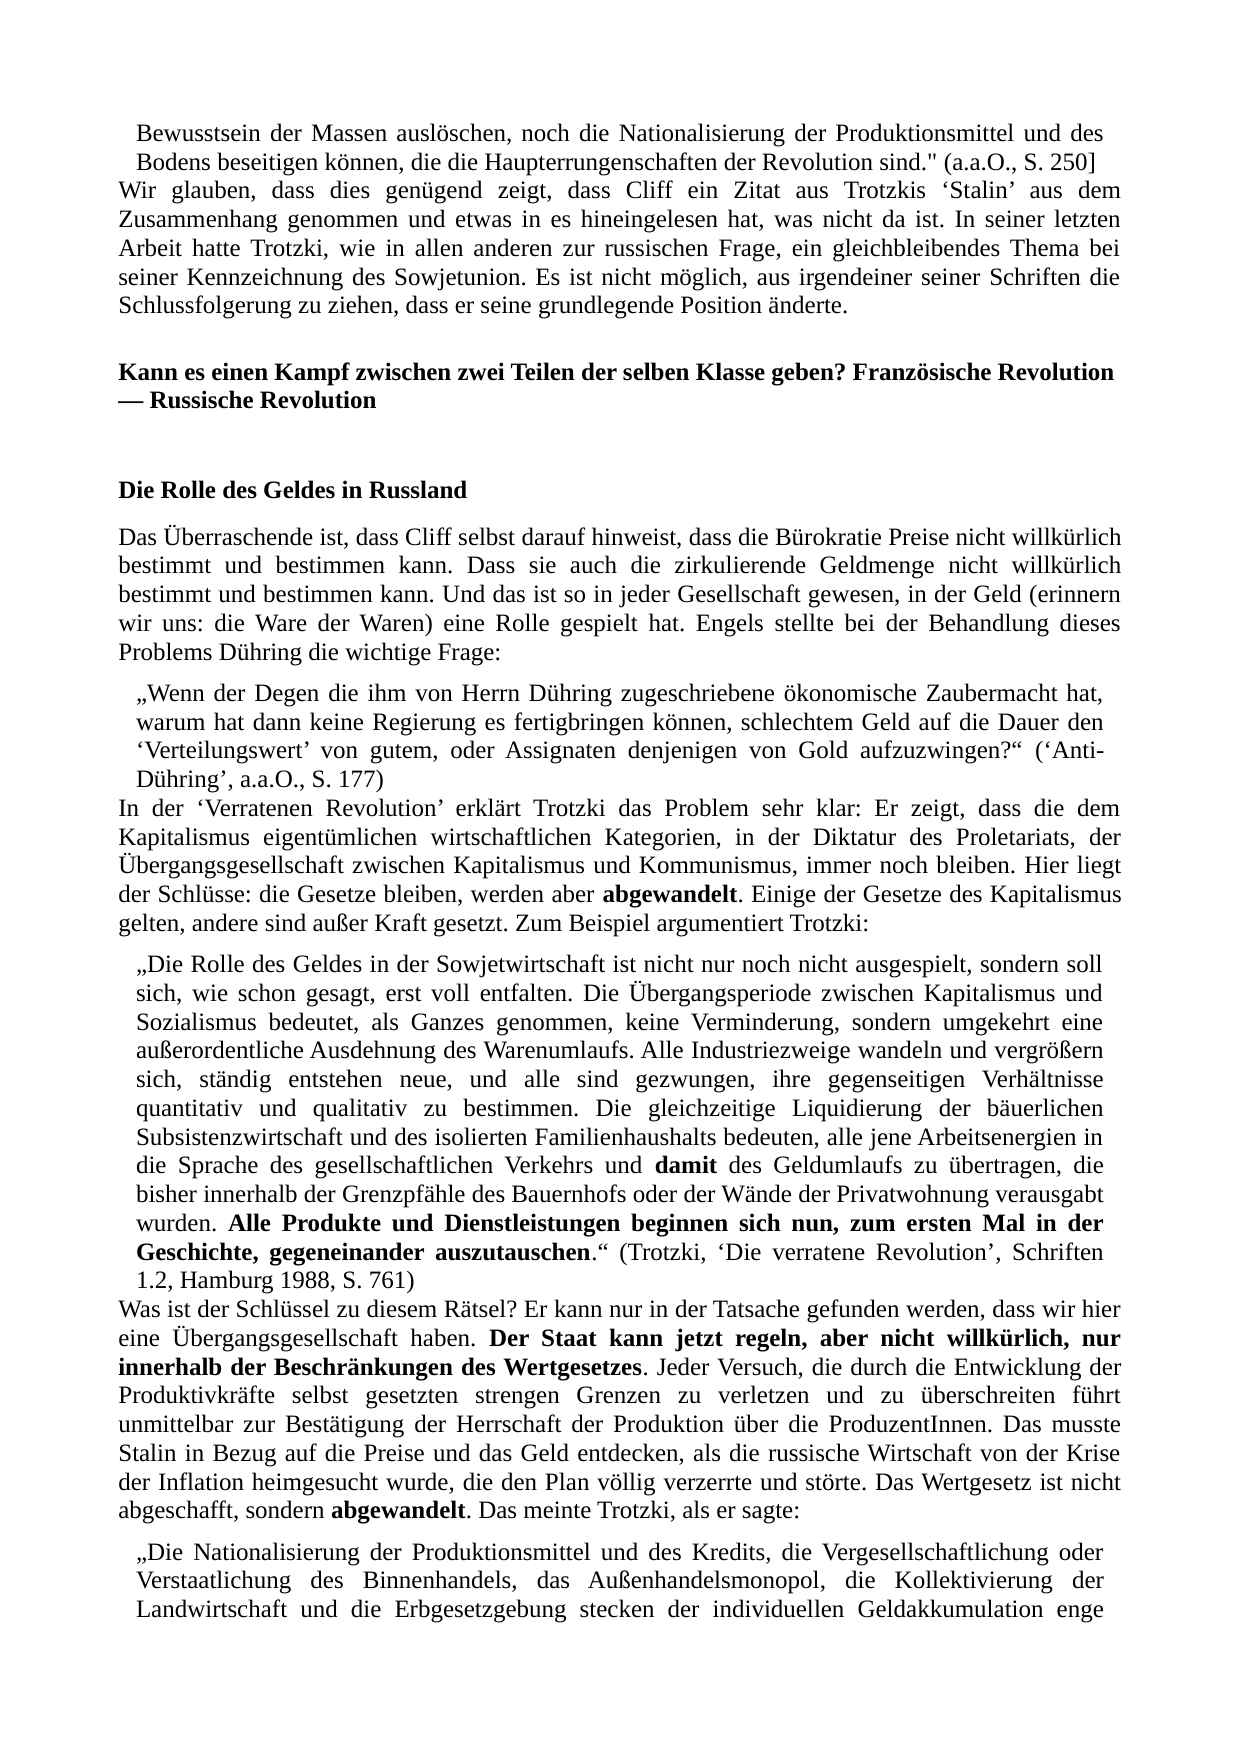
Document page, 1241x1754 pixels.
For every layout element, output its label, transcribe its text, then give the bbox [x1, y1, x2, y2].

subtitle Kann es einen Kampf zwischen zwei Teilen der selben Klasse geben? Französische Revolution — Russische Revolution [118, 357, 1122, 414]
subtitle Die Rolle des Geldes in Russland [118, 452, 1122, 509]
text In der ‘Verratenen Revolution’ erklärt Trotzki das Problem sehr klar: Er zeigt, dass die dem Kapitalismus eigentümlichen wirtschaftlichen Kategorien, in der Diktatur des Proletariats, der Übergangsgesellschaft zwischen Kapitalismus und Kommunismus, immer noch bleiben. Hier liegt der Schlüsse: die Gesetze bleiben, werden aber abgewandelt. Einige der Gesetze des Kapitalismus gelten, andere sind außer Kraft gesetzt. Zum Beispiel argumentiert Trotzki: [118, 793, 1122, 937]
text Was ist der Schlüssel zu diesem Rätsel? Er kann nur in der Tatsache gefunden werden, dass wir hier eine Übergangsgesellschaft haben. Der Staat kann jetzt regeln, aber nicht willkürlich, nur innerhalb der Beschränkungen des Wertgesetzes. Jeder Versuch, die durch die Entwicklung der Produktivkräfte selbst gesetzten strengen Grenzen zu verletzen und zu überschreiten führt unmittelbar zur Bestätigung der Herrschaft der Produktion über die ProduzentInnen. Das musste Stalin in Bezug auf die Preise und das Geld entdecken, als die russische Wirtschaft von der Krise der Inflation heimgesucht wurde, die den Plan völlig verzerrte und störte. Das Wertgesetz ist nicht abgeschafft, sondern abgewandelt. Das meinte Trotzki, als er sagte: [118, 1294, 1122, 1524]
text „Wenn der Degen die ihm von Herrn Dühring zugeschriebene ökonomische Zaubermacht hat, warum hat dann keine Regierung es fertigbringen können, schlechtem Geld auf die Dauer den ‘Verteilungswert’ von gutem, oder Assignaten denjenigen von Gold aufzuzwingen?“ (‘Anti-Dühring’, a.a.O., S. 177) [136, 678, 1104, 793]
text „Die Rolle des Geldes in der Sowjetwirtschaft ist nicht nur noch nicht ausgespielt, sondern soll sich, wie schon gesagt, erst voll entfalten. Die Übergangsperiode zwischen Kapitalismus und Sozialismus bedeutet, als Ganzes genommen, keine Verminderung, sondern umgekehrt eine außerordentliche Ausdehnung des Warenumlaufs. Alle Industriezweige wandeln und vergrößern sich, ständig entstehen neue, und alle sind gezwungen, ihre gegenseitigen Verhältnisse quantitativ und qualitativ zu bestimmen. Die gleichzeitige Liquidierung der bäuerlichen Subsistenzwirtschaft und des isolierten Familienhaushalts bedeuten, alle jene Arbeitsenergien in die Sprache des gesellschaftlichen Verkehrs und damit des Geldumlaufs zu übertragen, die bisher innerhalb der Grenzpfähle des Bauernhofs oder der Wände der Privatwohnung verausgabt wurden. Alle Produkte und Dienstleistungen beginnen sich nun, zum ersten Mal in der Geschichte, gegeneinander auszutauschen.“ (Trotzki, ‘Die verratene Revolution’, Schriften 1.2, Hamburg 1988, S. 761) [136, 949, 1104, 1294]
text „Die Nationalisierung der Produktionsmittel und des Kredits, die Vergesellschaftlichung oder Verstaatlichung des Binnenhandels, das Außenhandelsmonopol, die Kollektivierung der Landwirtschaft und die Erbgesetzgebung stecken der individuellen Geldakkumulation enge [136, 1537, 1104, 1623]
text Das Überraschende ist, dass Cliff selbst darauf hinweist, dass die Bürokratie Preise nicht willkürlich bestimmt und bestimmen kann. Dass sie auch die zirkulierende Geldmenge nicht willkürlich bestimmt und bestimmen kann. Und das ist so in jeder Gesellschaft gewesen, in der Geld (erinnern wir uns: die Ware der Waren) eine Rolle gespielt hat. Engels stellte bei der Behandlung dieses Problems Dühring die wichtige Frage: [118, 522, 1122, 666]
text Bewusstsein der Massen auslöschen, noch die Nationalisierung der Produktionsmittel und des Bodens beseitigen können, die die Haupterrungenschaften der Revolution sind." (a.a.O., S. 250] [136, 118, 1104, 176]
text Wir glauben, dass dies genügend zeigt, dass Cliff ein Zitat aus Trotzkis ‘Stalin’ aus dem Zusammenhang genommen und etwas in es hineingelesen hat, was nicht da ist. In seiner letzten Arbeit hatte Trotzki, wie in allen anderen zur russischen Frage, ein gleichbleibendes Thema bei seiner Kennzeichnung des Sowjetunion. Es ist nicht möglich, aus irgendeiner seiner Schriften die Schlussfolgerung zu ziehen, dass er seine grundlegende Position änderte. [118, 176, 1122, 319]
